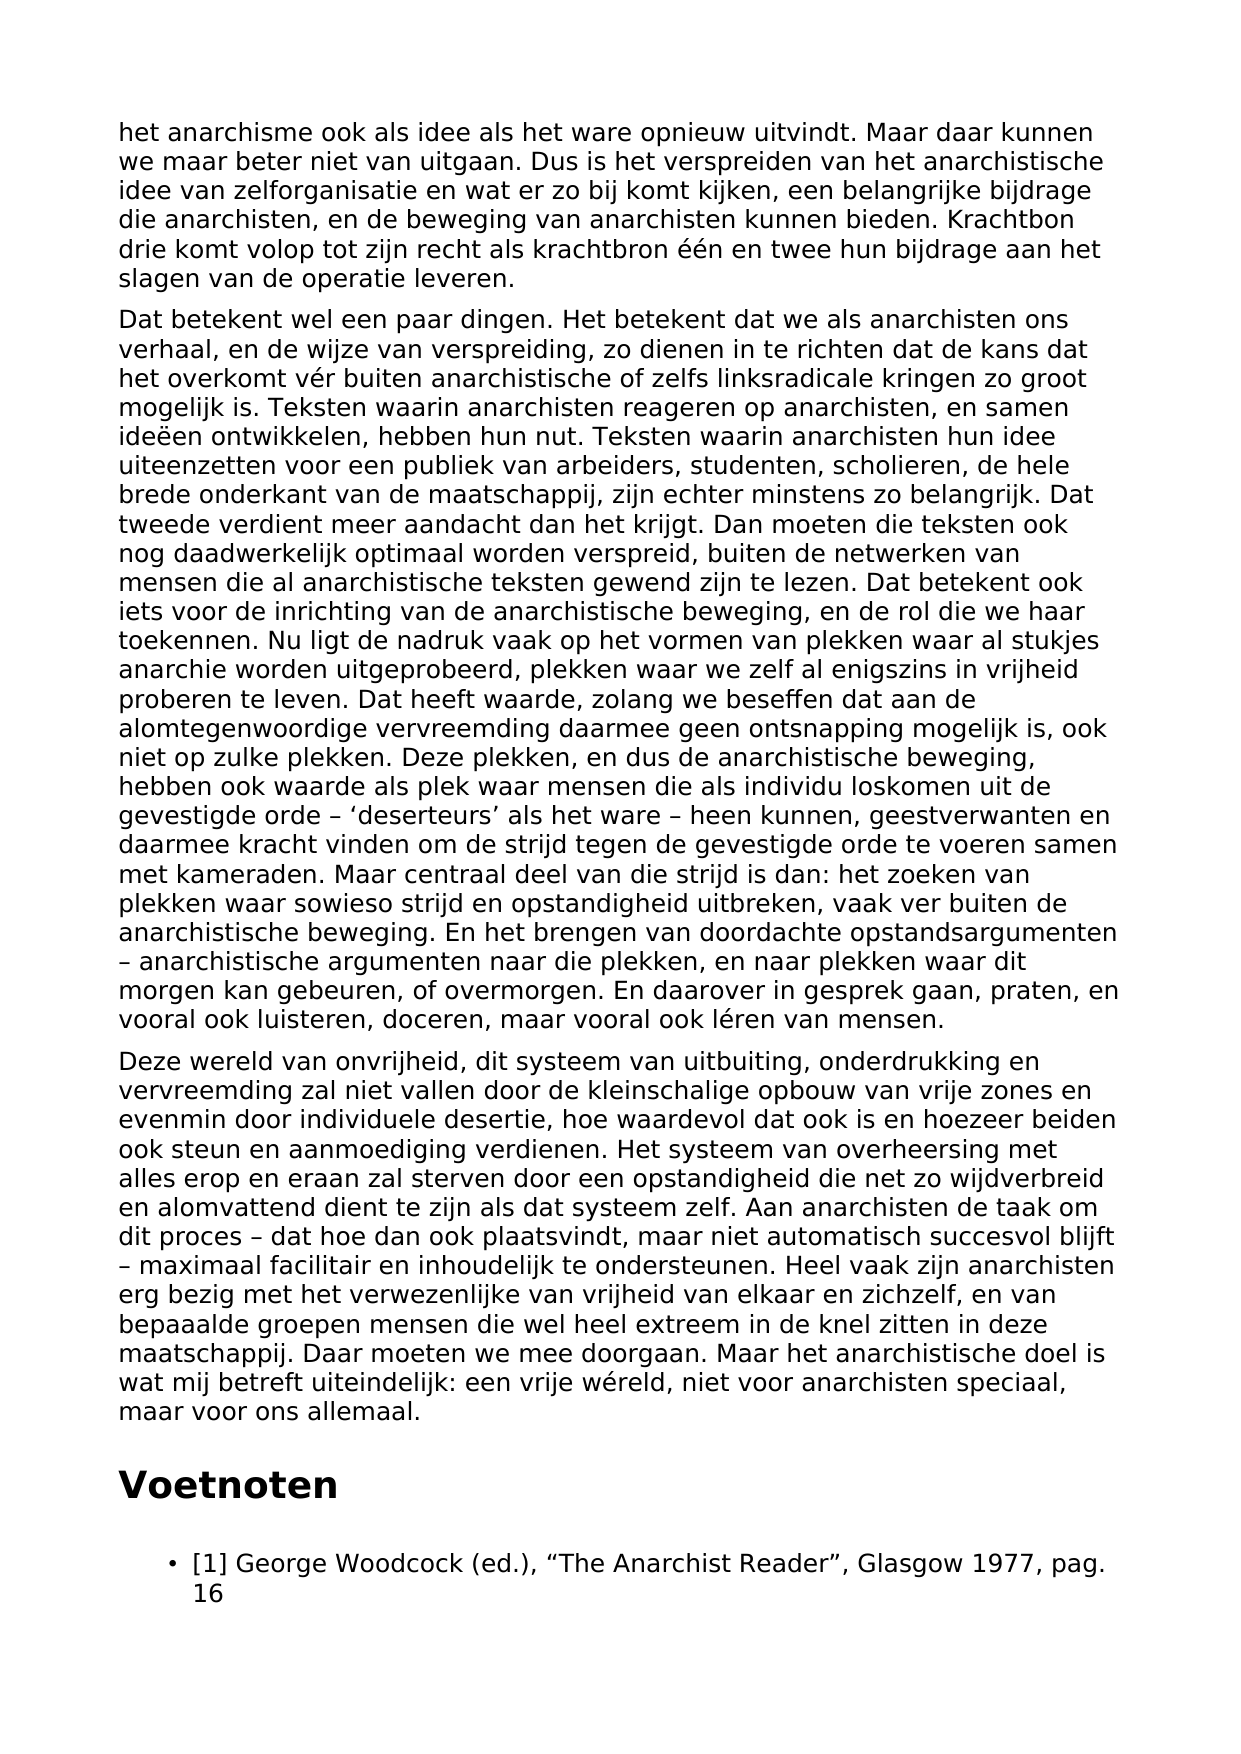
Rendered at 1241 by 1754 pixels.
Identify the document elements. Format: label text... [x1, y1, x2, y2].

text Dat betekent wel een paar dingen. Het betekent dat we als anarchisten ons verhaal, en de wijze van verspreiding, zo dienen in te richten dat de kans dat het overkomt vér buiten anarchistische of zelfs linksradicale kringen zo groot mogelijk is. Teksten waarin anarchisten reageren op anarchisten, en samen ideëen ontwikkelen, hebben hun nut. Teksten waarin anarchisten hun idee uiteenzetten voor een publiek van arbeiders, studenten, scholieren, de hele brede onderkant van de maatschappij, zijn echter minstens zo belangrijk. Dat tweede verdient meer aandacht dan het krijgt. Dan moeten die teksten ook nog daadwerkelijk optimaal worden verspreid, buiten de netwerken van mensen die al anarchistische teksten gewend zijn te lezen. Dat betekent ook iets voor de inrichting van de anarchistische beweging, en de rol die we haar toekennen. Nu ligt de nadruk vaak op het vormen van plekken waar al stukjes anarchie worden uitgeprobeerd, plekken waar we zelf al enigszins in vrijheid proberen te leven. Dat heeft waarde, zolang we beseffen dat aan de alomtegenwoordige vervreemding daarmee geen ontsnapping mogelijk is, ook niet op zulke plekken. Deze plekken, en dus de anarchistische beweging, hebben ook waarde als plek waar mensen die als individu loskomen uit de gevestigde orde – ‘deserteurs’ als het ware – heen kunnen, geestverwanten en daarmee kracht vinden om de strijd tegen de gevestigde orde te voeren samen met kameraden. Maar centraal deel van die strijd is dan: het zoeken van plekken waar sowieso strijd en opstandigheid uitbreken, vaak ver buiten de anarchistische beweging. En het brengen van doordachte opstandsargumenten – anarchistische argumenten naar die plekken, en naar plekken waar dit morgen kan gebeuren, of overmorgen. En daarover in gesprek gaan, praten, en vooral ook luisteren, doceren, maar vooral ook léren van mensen. [118, 306, 1122, 1035]
subtitle Voetnoten [118, 1464, 1122, 1508]
text het anarchisme ook als idee als het ware opnieuw uitvindt. Maar daar kunnen we maar beter niet van uitgaan. Dus is het verspreiden van het anarchistische idee van zelforganisatie en wat er zo bij komt kijken, een belangrijke bijdrage die anarchisten, en de beweging van anarchisten kunnen bieden. Krachtbon drie komt volop tot zijn recht als krachtbron één en twee hun bijdrage aan het slagen van de operatie leveren. [118, 118, 1122, 293]
text Deze wereld van onvrijheid, dit systeem van uitbuiting, onderdrukking en vervreemding zal niet vallen door de kleinschalige opbouw van vrije zones en evenmin door individuele desertie, hoe waardevol dat ook is en hoezeer beiden ook steun en aanmoediging verdienen. Het systeem van overheersing met alles erop en eraan zal sterven door een opstandigheid die net zo wijdverbreid en alomvattend dient te zijn als dat systeem zelf. Aan anarchisten de taak om dit proces – dat hoe dan ook plaatsvindt, maar niet automatisch succesvol blijft – maximaal facilitair en inhoudelijk te ondersteunen. Heel vaak zijn anarchisten erg bezig met het verwezenlijke van vrijheid van elkaar en zichzelf, en van bepaaalde groepen mensen die wel heel extreem in de knel zitten in deze maatschappij. Daar moeten we mee doorgaan. Maar het anarchistische doel is wat mij betreft uiteindelijk: een vrije wéreld, niet voor anarchisten speciaal, maar voor ons allemaal. [118, 1047, 1122, 1426]
list [1] George Woodcock (ed.), “The Anarchist Reader”, Glasgow 1977, pag. 16 [177, 1549, 1122, 1608]
